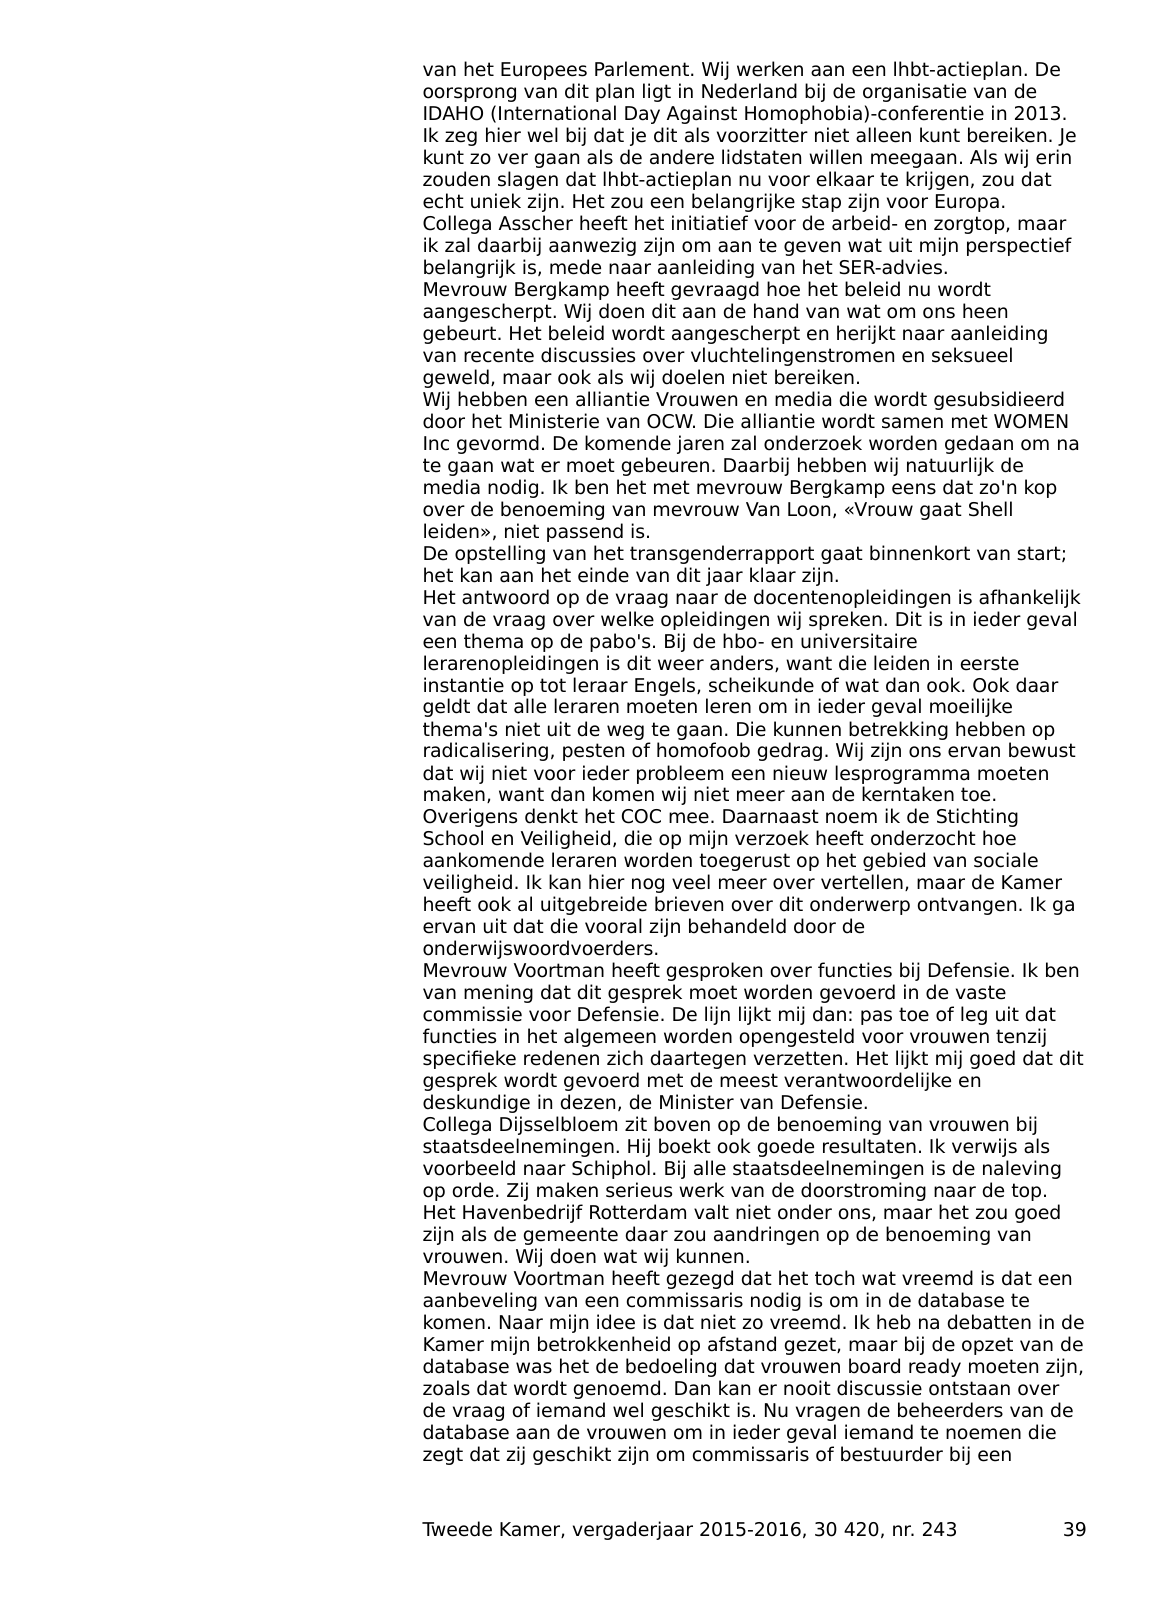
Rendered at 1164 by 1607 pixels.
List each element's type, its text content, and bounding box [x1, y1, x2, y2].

text Mevrouw Bergkamp heeft gevraagd hoe het beleid nu wordt aangescherpt. Wij doen dit aan de hand van wat om ons heen gebeurt. Het beleid wordt aangescherpt en herijkt naar aanleiding van recente discussies over vluchtelingenstromen en seksueel geweld, maar ook als wij doelen niet bereiken. [422, 279, 1087, 389]
text De opstelling van het transgenderrapport gaat binnenkort van start; het kan aan het einde van dit jaar klaar zijn. [422, 543, 1087, 587]
text Mevrouw Voortman heeft gesproken over functies bij Defensie. Ik ben van mening dat dit gesprek moet worden gevoerd in de vaste commissie voor Defensie. De lijn lijkt mij dan: pas toe of leg uit dat functies in het algemeen worden opengesteld voor vrouwen tenzij specifieke redenen zich daartegen verzetten. Het lijkt mij goed dat dit gesprek wordt gevoerd met de meest verantwoordelijke en deskundige in dezen, de Minister van Defensie. [422, 960, 1087, 1114]
text Wij hebben een alliantie Vrouwen en media die wordt gesubsidieerd door het Ministerie van OCW. Die alliantie wordt samen met WOMEN Inc gevormd. De komende jaren zal onderzoek worden gedaan om na te gaan wat er moet gebeuren. Daarbij hebben wij natuurlijk de media nodig. Ik ben het met mevrouw Bergkamp eens dat zo'n kop over de benoeming van mevrouw Van Loon, «Vrouw gaat Shell leiden», niet passend is. [422, 389, 1087, 543]
text Collega Dijsselbloem zit boven op de benoeming van vrouwen bij staatsdeelnemingen. Hij boekt ook goede resultaten. Ik verwijs als voorbeeld naar Schiphol. Bij alle staatsdeelnemingen is de naleving op orde. Zij maken serieus werk van de doorstroming naar de top. Het Havenbedrijf Rotterdam valt niet onder ons, maar het zou goed zijn als de gemeente daar zou aandringen op de benoeming van vrouwen. Wij doen wat wij kunnen. [422, 1114, 1087, 1268]
text Mevrouw Voortman heeft gezegd dat het toch wat vreemd is dat een aanbeveling van een commissaris nodig is om in de database te komen. Naar mijn idee is dat niet zo vreemd. Ik heb na debatten in de Kamer mijn betrokkenheid op afstand gezet, maar bij de opzet van de database was het de bedoeling dat vrouwen board ready moeten zijn, zoals dat wordt genoemd. Dan kan er nooit discussie ontstaan over de vraag of iemand wel geschikt is. Nu vragen de beheerders van de database aan de vrouwen om in ieder geval iemand te noemen die zegt dat zij geschikt zijn om commissaris of bestuurder bij een [422, 1268, 1087, 1466]
text Collega Asscher heeft het initiatief voor de arbeid- en zorgtop, maar ik zal daarbij aanwezig zijn om aan te geven wat uit mijn perspectief belangrijk is, mede naar aanleiding van het SER-advies. [422, 213, 1087, 279]
text van het Europees Parlement. Wij werken aan een lhbt-actieplan. De oorsprong van dit plan ligt in Nederland bij de organisatie van de IDAHO (International Day Against Homophobia)-conferentie in 2013. Ik zeg hier wel bij dat je dit als voorzitter niet alleen kunt bereiken. Je kunt zo ver gaan als de andere lidstaten willen meegaan. Als wij erin zouden slagen dat lhbt-actieplan nu voor elkaar te krijgen, zou dat echt uniek zijn. Het zou een belangrijke stap zijn voor Europa. [422, 59, 1087, 213]
text Het antwoord op de vraag naar de docentenopleidingen is afhankelijk van de vraag over welke opleidingen wij spreken. Dit is in ieder geval een thema op de pabo's. Bij de hbo- en universitaire lerarenopleidingen is dit weer anders, want die leiden in eerste instantie op tot leraar Engels, scheikunde of wat dan ook. Ook daar geldt dat alle leraren moeten leren om in ieder geval moeilijke thema's niet uit de weg te gaan. Die kunnen betrekking hebben op radicalisering, pesten of homofoob gedrag. Wij zijn ons ervan bewust dat wij niet voor ieder probleem een nieuw lesprogramma moeten maken, want dan komen wij niet meer aan de kerntaken toe. Overigens denkt het COC mee. Daarnaast noem ik de Stichting School en Veiligheid, die op mijn verzoek heeft onderzocht hoe aankomende leraren worden toegerust op het gebied van sociale veiligheid. Ik kan hier nog veel meer over vertellen, maar de Kamer heeft ook al uitgebreide brieven over dit onderwerp ontvangen. Ik ga ervan uit dat die vooral zijn behandeld door de onderwijswoordvoerders. [422, 587, 1087, 960]
